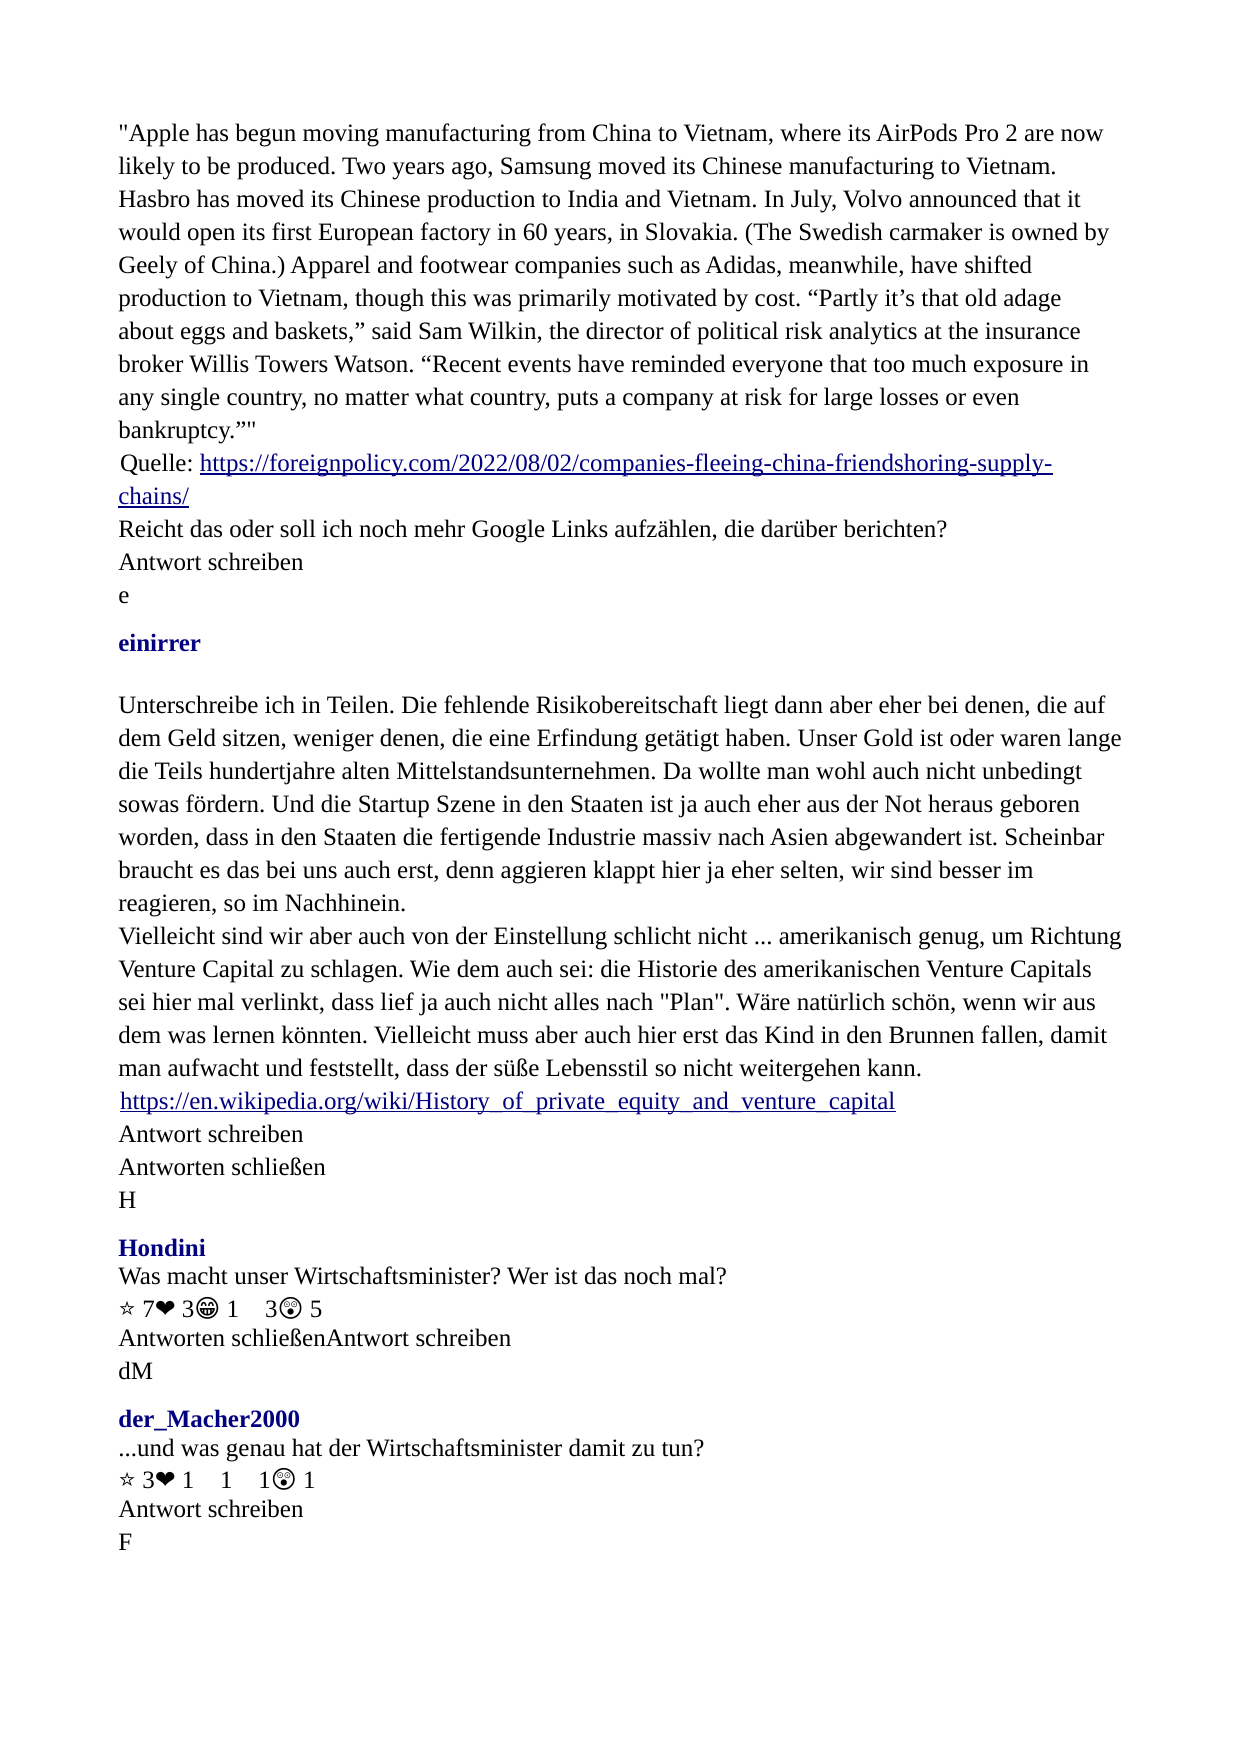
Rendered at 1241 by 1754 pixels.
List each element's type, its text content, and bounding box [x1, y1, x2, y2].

text F [118, 1527, 1122, 1556]
subtitle Hondini [118, 1233, 1122, 1261]
text "Apple has begun moving manufacturing from China to Vietnam, where its AirPods Pro 2 are now likely to be produced. Two years ago, Samsung moved its Chinese manufacturing to Vietnam. Hasbro has moved its Chinese production to India and Vietnam. In July, Volvo announced that it would open its first European factory in 60 years, in Slovakia. (The Swedish carmaker is owned by Geely of China.) Apparel and footwear companies such as Adidas, meanwhile, have shifted production to Vietnam, though this was primarily motivated by cost. “Partly it’s that old adage about eggs and baskets,” said Sam Wilkin, the director of political risk analytics at the insurance broker Willis Towers Watson. “Recent events have reminded everyone that too much exposure in any single country, no matter what country, puts a company at risk for large losses or even bankruptcy.”" [118, 118, 1122, 444]
text Antworten schließen [118, 1152, 1122, 1181]
text dM [118, 1356, 1122, 1385]
text Antwort schreiben [118, 547, 1122, 576]
text Antworten schließenAntwort schreiben [118, 1323, 1122, 1352]
text H [118, 1185, 1122, 1214]
subtitle der_Macher2000 [118, 1404, 1122, 1433]
text Antwort schreiben [118, 1119, 1122, 1148]
text Antwort schreiben [118, 1494, 1122, 1523]
text Quelle: https://foreignpolicy.com/2022/08/02/companies-fleeing-china-friendshoring-supply-chains/ [118, 448, 1122, 510]
text Unterschreibe ich in Teilen. Die fehlende Risikobereitschaft liegt dann aber eher bei denen, die auf dem Geld sitzen, weniger denen, die eine Erfindung getätigt haben. Unser Gold ist oder waren lange die Teils hundertjahre alten Mittelstandsunternehmen. Da wollte man wohl auch nicht unbedingt sowas fördern. Und die Startup Szene in den Staaten ist ja auch eher aus der Not heraus geboren worden, dass in den Staaten die fertigende Industrie massiv nach Asien abgewandert ist. Scheinbar braucht es das bei uns auch erst, denn aggieren klappt hier ja eher selten, wir sind besser im reagieren, so im Nachhinein. [118, 690, 1122, 917]
subtitle einirrer [118, 628, 1122, 657]
text Was macht unser Wirtschaftsminister? Wer ist das noch mal? [118, 1261, 1122, 1290]
text Reicht das oder soll ich noch mehr Google Links aufzählen, die darüber berichten? [118, 514, 1122, 543]
text Vielleicht sind wir aber auch von der Einstellung schlicht nicht ... amerikanisch genug, um Richtung Venture Capital zu schlagen. Wie dem auch sei: die Historie des amerikanischen Venture Capitals sei hier mal verlinkt, dass lief ja auch nicht alles nach "Plan". Wäre natürlich schön, wenn wir aus dem was lernen könnten. Vielleicht muss aber auch hier erst das Kind in den Brunnen fallen, damit man aufwacht und feststellt, dass der süße Lebensstil so nicht weitergehen kann. [118, 921, 1122, 1082]
text https://en.wikipedia.org/wiki/History_of_private_equity_and_venture_capital [118, 1086, 1122, 1115]
text ⭐️ 3❤️ 1🙁 1🤨 1😲 1 [118, 1466, 1122, 1494]
text ⭐️ 7❤️ 3😁 1🤨 3😲 5 [118, 1294, 1122, 1323]
text e [118, 580, 1122, 609]
text ...und was genau hat der Wirtschaftsminister damit zu tun? [118, 1433, 1122, 1461]
